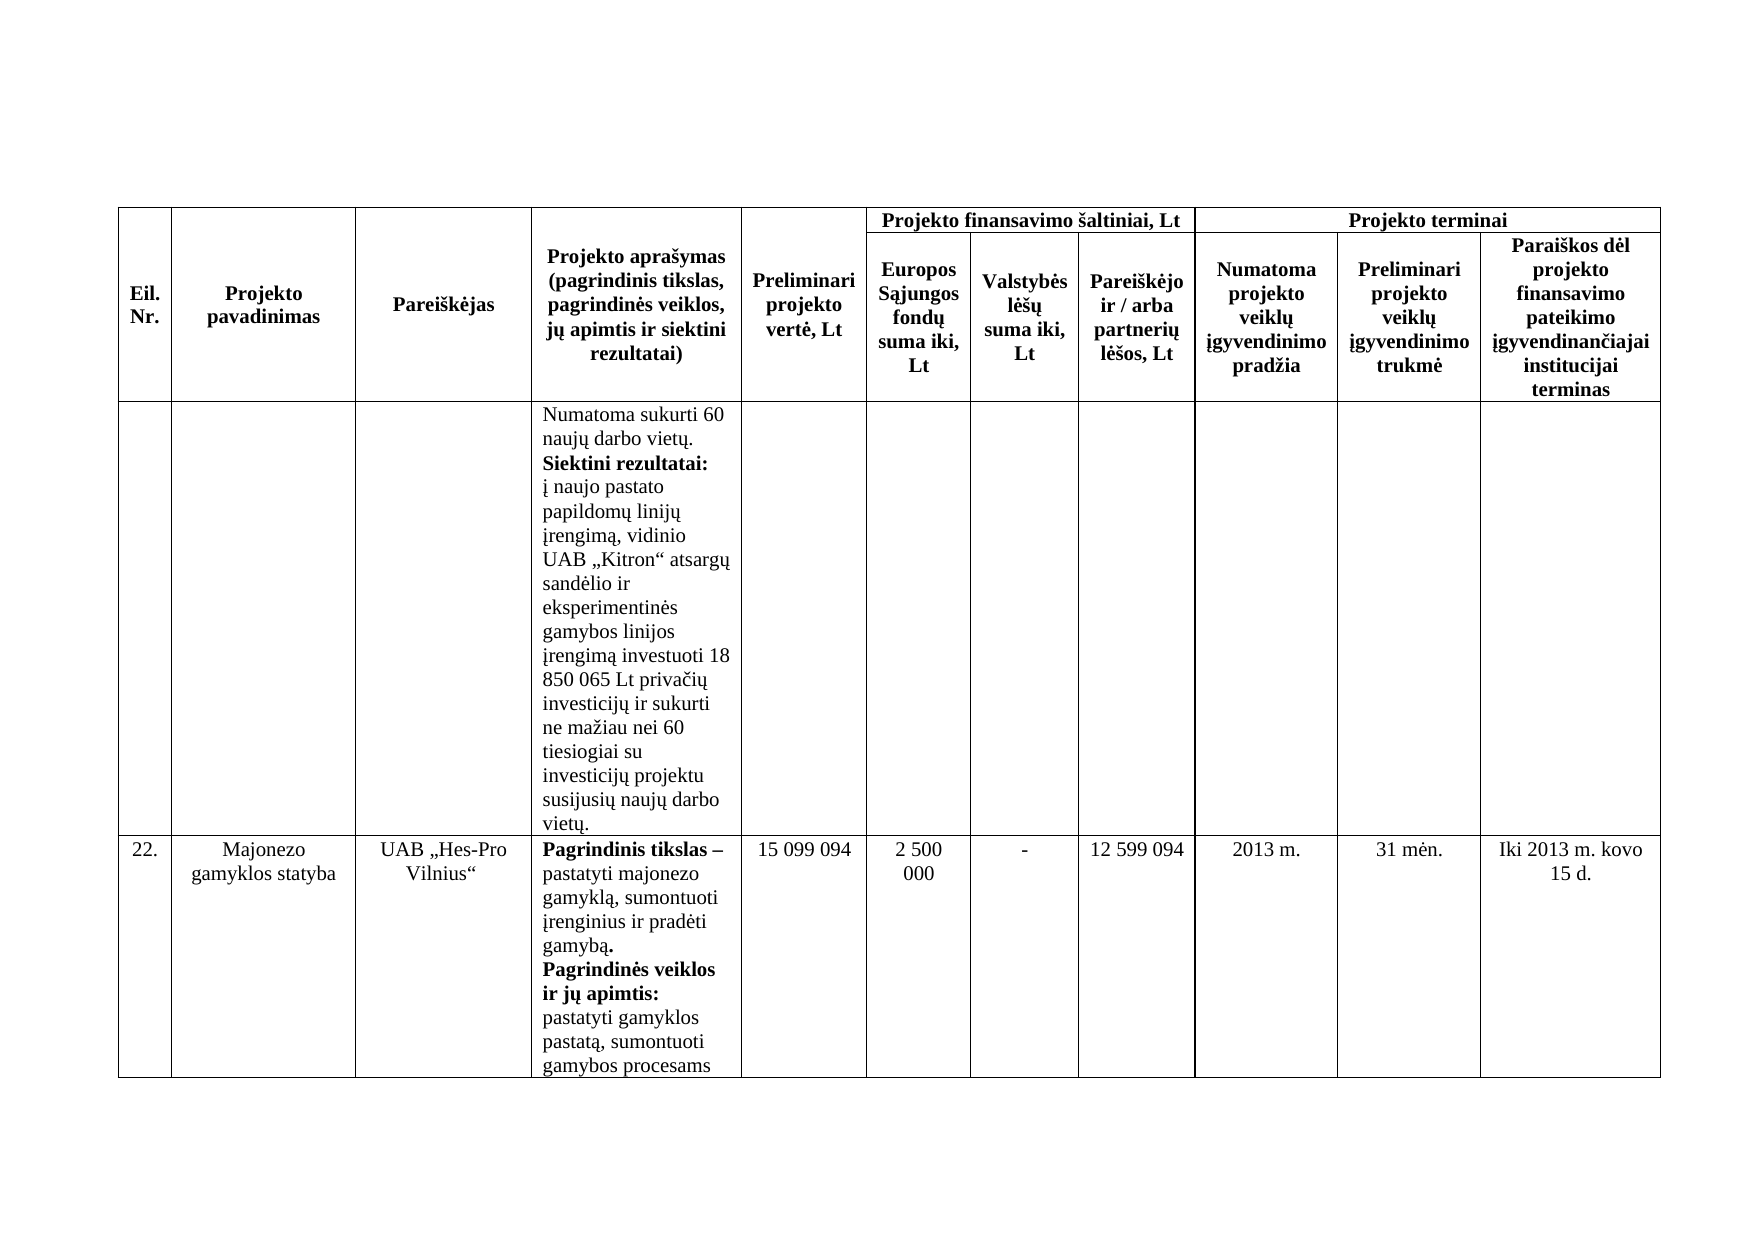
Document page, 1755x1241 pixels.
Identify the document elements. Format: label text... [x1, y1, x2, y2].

table_header Projekto aprašymas (pagrindinis tikslas, pagrindinės veiklos, jų apimtis ir siektini rezultatai) [532, 208, 741, 401]
table_cell [1079, 402, 1194, 835]
table_cell [356, 402, 531, 835]
table_cell [742, 402, 866, 835]
table_cell Pareiškėjo ir / arba partnerių lėšos, Lt [1079, 233, 1194, 401]
table_cell UAB „Hes-Pro Vilnius“ [356, 836, 531, 1077]
table_cell Paraiškos dėl projekto finansavimo pateikimo įgyvendinančiajai institucijai terminas [1481, 233, 1660, 401]
table_cell 31 mėn. [1338, 836, 1480, 1077]
table_cell [172, 402, 355, 835]
table_cell 15 099 094 [742, 836, 866, 1077]
table_cell Valstybės lėšų suma iki, Lt [971, 233, 1078, 401]
table_header Projekto pavadinimas [172, 208, 355, 401]
table_cell 2013 m. [1196, 836, 1337, 1077]
table_cell Iki 2013 m. kovo 15 d. [1481, 836, 1660, 1077]
table_cell 2 500 000 [867, 836, 970, 1077]
table_cell 12 599 094 [1079, 836, 1194, 1077]
table_cell [119, 402, 171, 835]
table_cell - [971, 836, 1078, 1077]
table_cell Europos Sąjungos fondų suma iki, Lt [867, 233, 970, 401]
table_header Projekto finansavimo šaltiniai, Lt [867, 208, 1194, 232]
table_cell Pagrindinis tikslas – pastatyti majonezo gamyklą, sumontuoti įrenginius ir pradėti gamybą. Pagrindinės veiklos ir jų apimtis: pastatyti gamyklos pastatą, sumontuoti gamybos procesams [532, 836, 741, 1077]
table_cell Preliminari projekto veiklų įgyvendinimo trukmė [1338, 233, 1480, 401]
table_header Eil. Nr. [119, 208, 171, 401]
table_cell [1338, 402, 1480, 835]
table_header Preliminari projekto vertė, Lt [742, 208, 866, 401]
table_cell Numatoma projekto veiklų įgyvendinimo pradžia [1196, 233, 1337, 401]
table_cell - [971, 402, 1078, 835]
table_cell Majonezo gamyklos statyba [172, 836, 355, 1077]
table_header Projekto terminai [1196, 208, 1660, 232]
table_cell [1196, 402, 1337, 835]
table_cell Numatoma sukurti 60 naujų darbo vietų. Siektini rezultatai: į naujo pastato papildomų linijų įrengimą, vidinio UAB „Kitron“ atsargų sandėlio ir eksperimentinės gamybos linijos įrengimą investuoti 18 850 065 Lt privačių investicijų ir sukurti ne mažiau nei 60 tiesiogiai su investicijų projektu susijusių naujų darbo vietų. [532, 402, 741, 835]
table_cell [867, 402, 970, 835]
table_cell 22. [119, 836, 171, 1077]
table_header Pareiškėjas [356, 208, 531, 401]
table_cell [1481, 402, 1660, 835]
